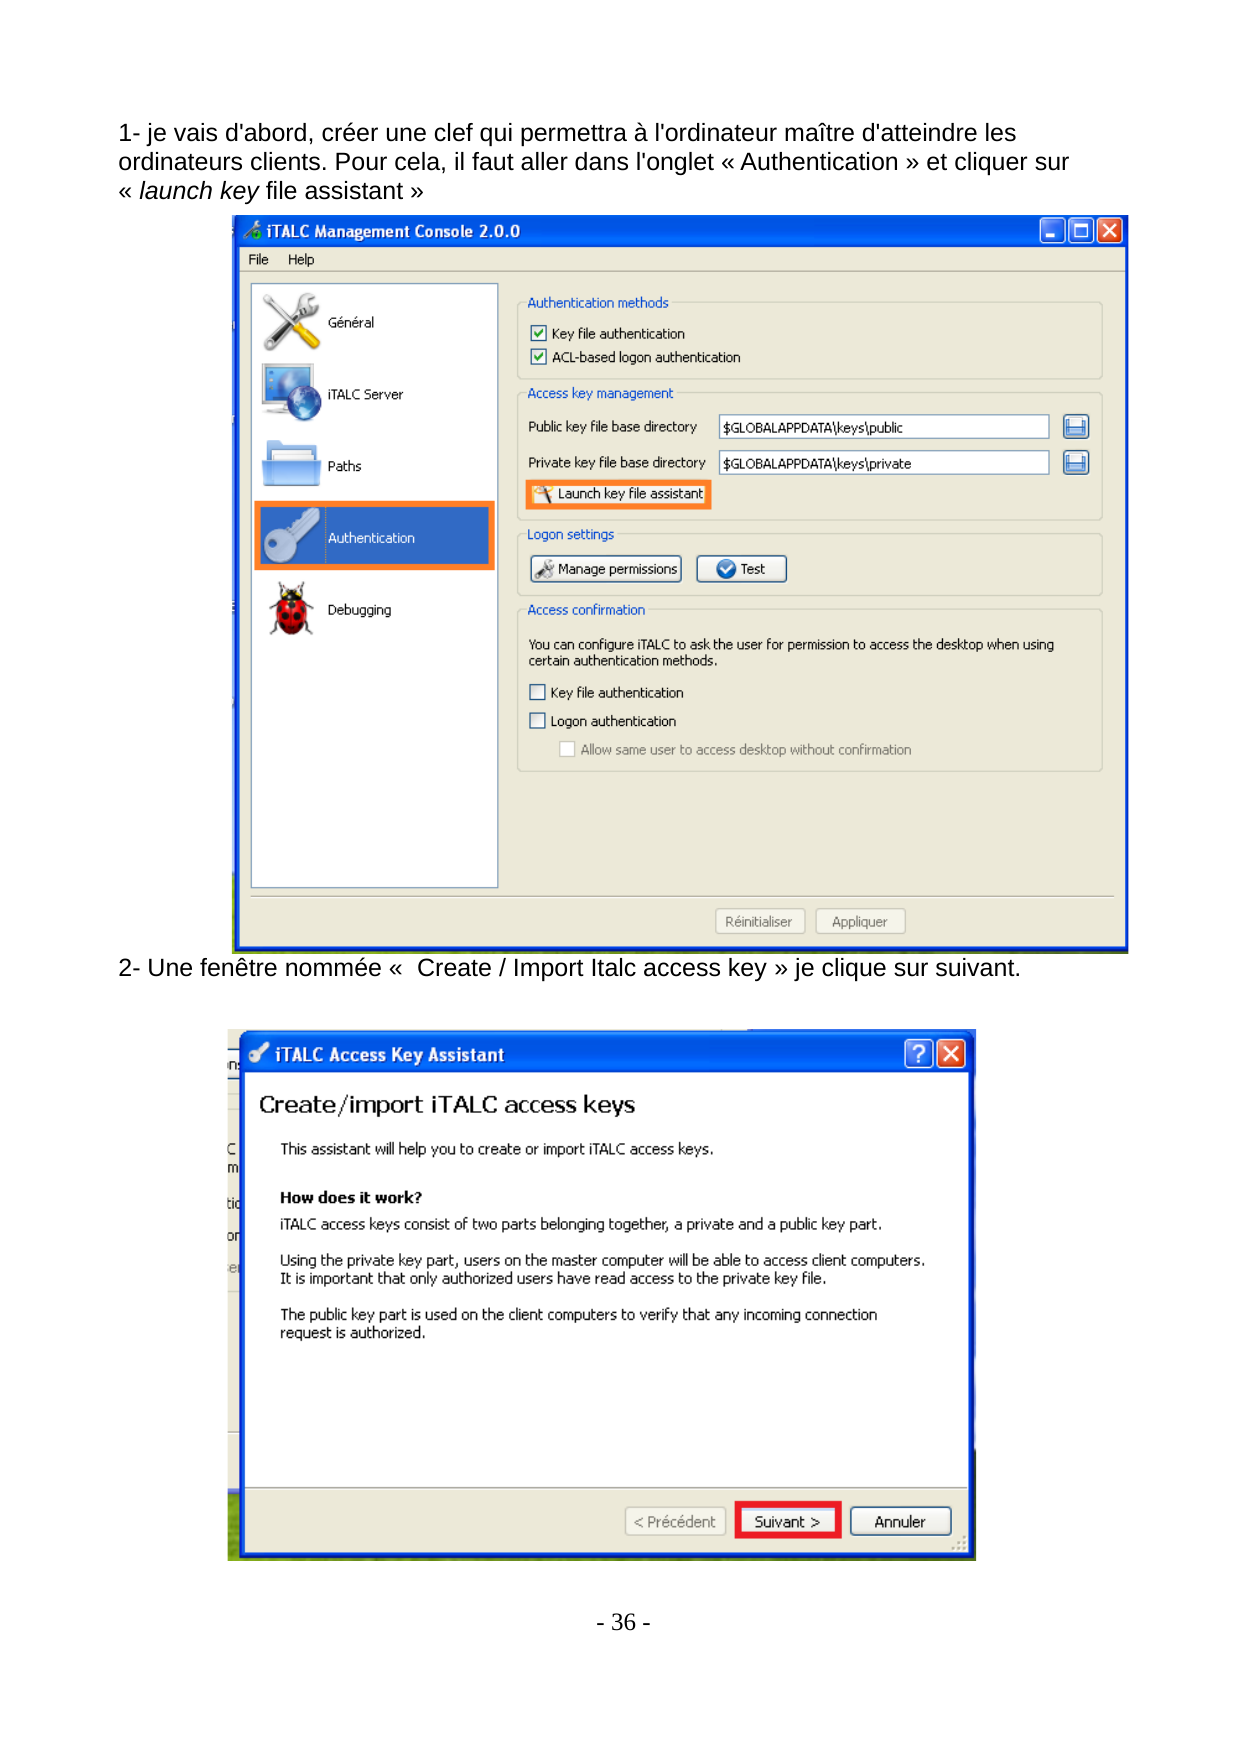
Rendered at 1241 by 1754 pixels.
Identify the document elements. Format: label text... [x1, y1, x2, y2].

picture [231, 215, 1129, 954]
text 2- Une fenêtre nommée « Create / Import Italc access key » je clique sur suivant. [118, 204, 1122, 982]
picture [227, 1029, 977, 1561]
text 1- je vais d'abord, créer une clef qui permettra à l'ordinateur maître d'atteindre les ordinateurs clients. Pour cela, il faut aller dans l'onglet « Authentication » et cliquer sur « launch key file assistant » [118, 118, 1122, 204]
